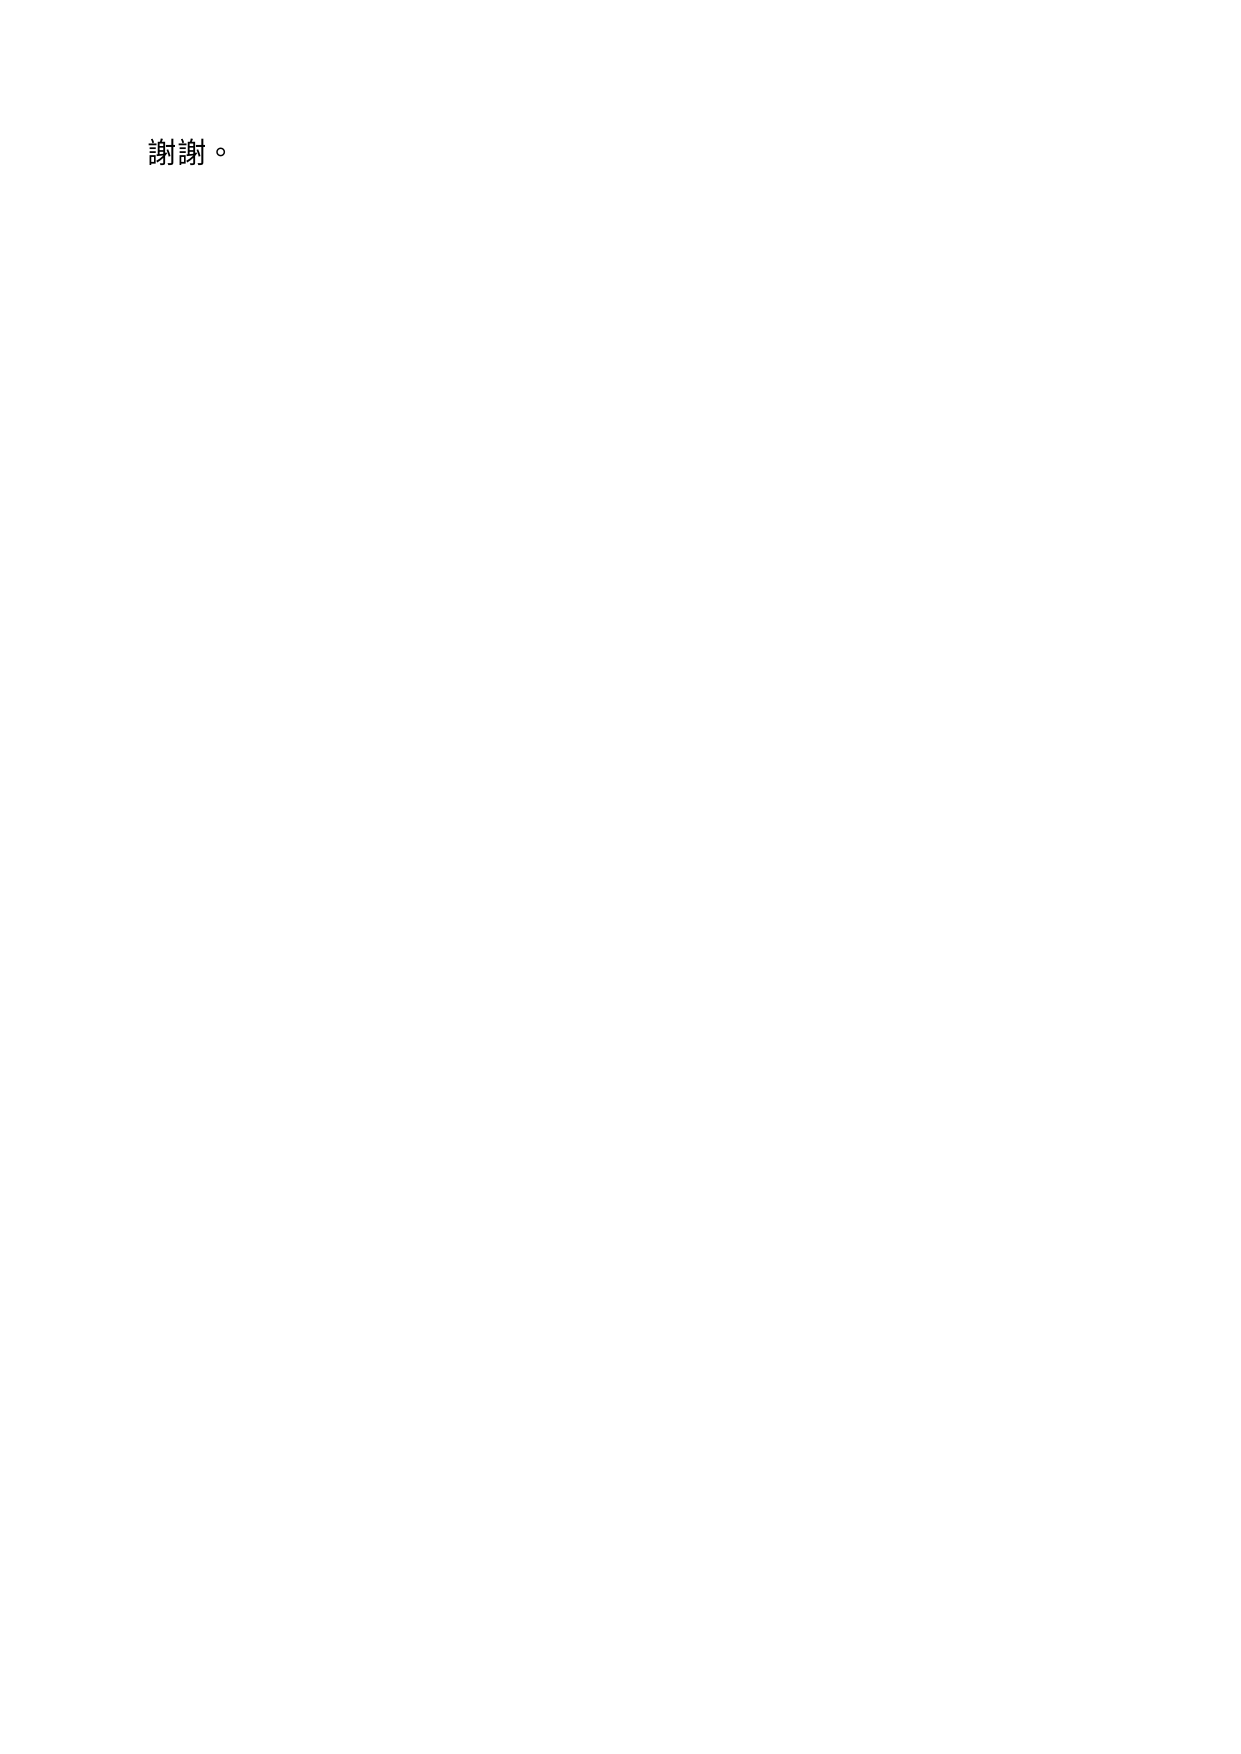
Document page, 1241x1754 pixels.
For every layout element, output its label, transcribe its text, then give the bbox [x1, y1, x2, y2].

text 謝謝。 [148, 130, 1092, 172]
